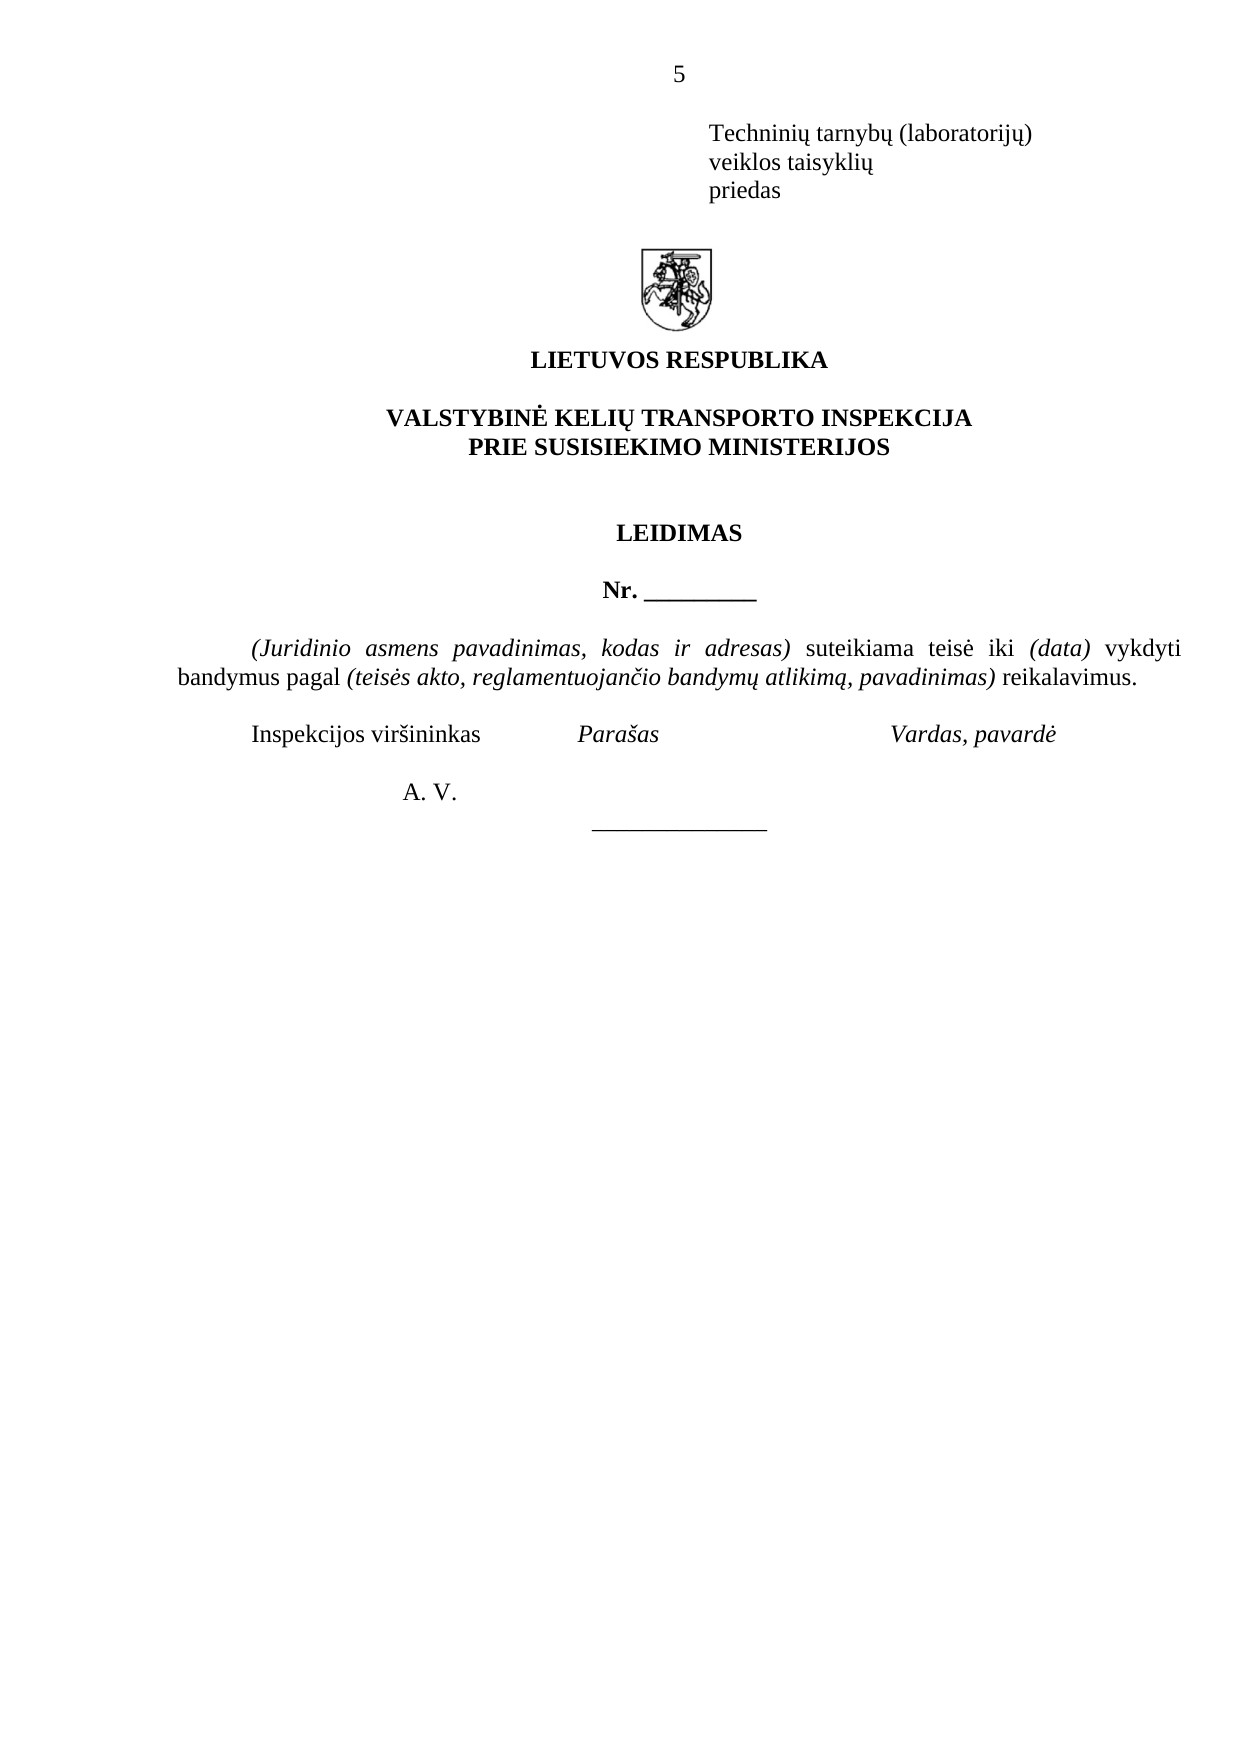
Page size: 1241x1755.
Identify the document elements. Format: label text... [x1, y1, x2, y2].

text ______________ [177, 806, 1181, 834]
text VALSTYBINĖ KELIŲ TRANSPORTO INSPEKCIJA [177, 403, 1181, 432]
text LIETUVOS RESPUBLIKA [177, 346, 1181, 374]
text (Juridinio asmens pavadinimas, kodas ir adresas) suteikiama teisė iki (data) vykdyti bandymus pagal (teisės akto, reglamentuojančio bandymų atlikimą, pavadinimas) reikalavimus. [177, 633, 1181, 691]
text Inspekcijos viršininkas Parašas Vardas, pavardė [177, 719, 1181, 748]
text LEIDIMAS [177, 518, 1181, 547]
text Techninių tarnybų (laboratorijų) [177, 118, 1181, 147]
text veiklos taisyklių [177, 147, 1181, 176]
text Nr. _________ [177, 576, 1181, 604]
text A. V. [177, 777, 1181, 806]
text PRIE SUSISIEKIMO MINISTERIJOS [177, 432, 1181, 461]
text priedas [177, 176, 1181, 204]
